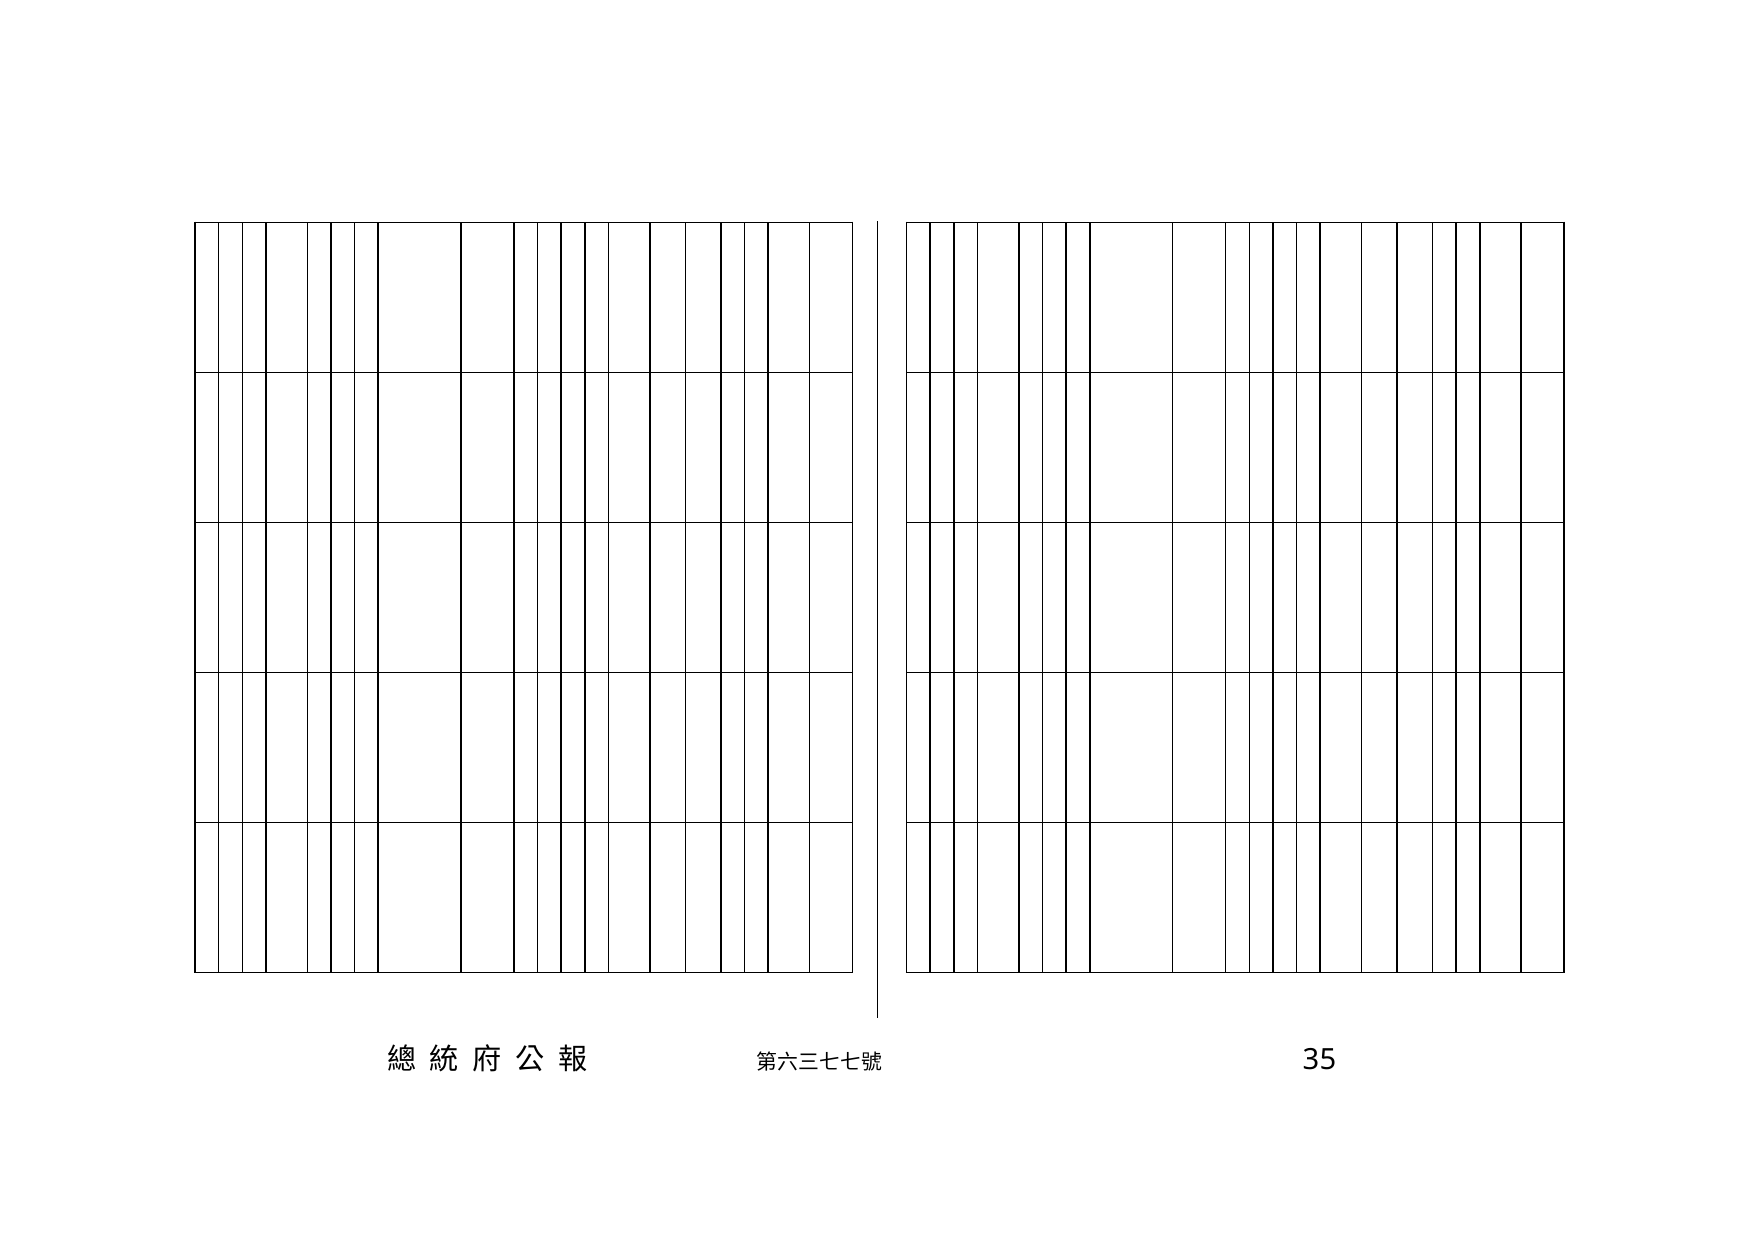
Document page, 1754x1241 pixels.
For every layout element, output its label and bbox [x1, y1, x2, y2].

table_cell [1362, 823, 1396, 972]
table_cell [1481, 673, 1520, 822]
table_cell [651, 223, 685, 372]
table_cell [1433, 673, 1455, 822]
table_cell [1457, 223, 1479, 372]
table_cell [538, 823, 560, 972]
table_cell [196, 523, 218, 672]
table_cell [978, 823, 1018, 972]
table_cell [769, 523, 809, 672]
table_cell [1173, 823, 1225, 972]
table_cell [243, 223, 265, 372]
table_cell [219, 673, 242, 822]
table_cell [1250, 823, 1272, 972]
table_cell [355, 673, 377, 822]
table_cell [515, 373, 537, 522]
table_cell [1433, 223, 1455, 372]
table_cell [379, 523, 460, 672]
table_cell [955, 223, 977, 372]
table_cell [769, 223, 809, 372]
table_cell [907, 523, 929, 672]
table_cell [379, 223, 460, 372]
table_cell [515, 823, 537, 972]
table_cell [562, 823, 584, 972]
table_cell [686, 523, 720, 672]
table_cell [355, 373, 377, 522]
table_cell [379, 673, 460, 822]
table_cell [562, 223, 584, 372]
table_cell [1250, 673, 1272, 822]
table_cell [1250, 523, 1272, 672]
table_cell [651, 673, 685, 822]
table_cell [1274, 673, 1296, 822]
table_cell [651, 373, 685, 522]
table_cell [1481, 223, 1520, 372]
table_cell [769, 373, 809, 522]
table_cell [267, 223, 307, 372]
table_cell [1398, 823, 1432, 972]
table_cell [538, 373, 560, 522]
table_cell [1274, 223, 1296, 372]
table_cell [686, 223, 720, 372]
table_cell [1226, 373, 1249, 522]
table_cell [722, 673, 744, 822]
table_cell [1091, 373, 1172, 522]
table_cell [1522, 523, 1563, 672]
table_cell [1091, 673, 1172, 822]
table_cell [1297, 823, 1319, 972]
table_cell [1522, 673, 1563, 822]
table_cell [955, 523, 977, 672]
table_cell [1522, 223, 1563, 372]
table_cell [651, 523, 685, 672]
table_cell [1020, 223, 1042, 372]
table_cell [1433, 823, 1455, 972]
table_cell [562, 673, 584, 822]
table_cell [1362, 673, 1396, 822]
table_cell [722, 823, 744, 972]
table_cell [1321, 823, 1361, 972]
table_cell [1481, 823, 1520, 972]
table_cell [810, 223, 852, 372]
table_cell [1226, 823, 1249, 972]
table_cell [332, 823, 354, 972]
table_cell [931, 223, 953, 372]
table_cell [1091, 223, 1172, 372]
table_cell [686, 373, 720, 522]
table_cell [745, 523, 767, 672]
table_cell [686, 673, 720, 822]
table_cell [907, 823, 929, 972]
table_cell [609, 523, 649, 672]
table_cell [1321, 373, 1361, 522]
table_cell [1433, 523, 1455, 672]
table_cell [1250, 223, 1272, 372]
table_cell [931, 523, 953, 672]
table_cell [1433, 373, 1455, 522]
table_cell [1226, 523, 1249, 672]
table_cell [308, 673, 330, 822]
table_cell [196, 823, 218, 972]
table_cell [931, 673, 953, 822]
table_cell [515, 673, 537, 822]
table_cell [462, 373, 513, 522]
table_cell [1457, 523, 1479, 672]
table_cell [955, 673, 977, 822]
table_cell [462, 223, 513, 372]
table_cell [219, 823, 242, 972]
table_cell [810, 823, 852, 972]
table_cell [308, 523, 330, 672]
table_cell [586, 823, 608, 972]
table_cell [978, 673, 1018, 822]
table_cell [810, 673, 852, 822]
table_cell [332, 373, 354, 522]
table_cell [1173, 373, 1225, 522]
table_cell [907, 673, 929, 822]
table_cell [609, 673, 649, 822]
table_cell [1457, 823, 1479, 972]
table_cell [586, 673, 608, 822]
table_cell [1067, 223, 1089, 372]
table_cell [332, 673, 354, 822]
table_cell [196, 373, 218, 522]
table_cell [515, 523, 537, 672]
table_cell [1297, 373, 1319, 522]
table_cell [1274, 523, 1296, 672]
table_cell [243, 673, 265, 822]
table_cell [267, 523, 307, 672]
table_cell [1043, 523, 1065, 672]
table_cell [1297, 673, 1319, 822]
table_cell [538, 523, 560, 672]
table_cell [355, 823, 377, 972]
table_cell [308, 823, 330, 972]
table_cell [379, 823, 460, 972]
table_cell [1067, 823, 1089, 972]
table_cell [1250, 373, 1272, 522]
table_cell [243, 823, 265, 972]
table_cell [1043, 223, 1065, 372]
table_cell [196, 223, 218, 372]
table_cell [1043, 823, 1065, 972]
table_cell [745, 673, 767, 822]
table_cell [1043, 373, 1065, 522]
table_cell [1067, 523, 1089, 672]
table_cell [1043, 673, 1065, 822]
table_cell [586, 223, 608, 372]
table_cell [1362, 373, 1396, 522]
table_cell [931, 373, 953, 522]
table_cell [379, 373, 460, 522]
table_cell [462, 673, 513, 822]
table_cell [1226, 673, 1249, 822]
table_cell [931, 823, 953, 972]
table_cell [1297, 223, 1319, 372]
table_cell [332, 523, 354, 672]
table_cell [1067, 373, 1089, 522]
table_cell [219, 223, 242, 372]
table_cell [978, 523, 1018, 672]
table_cell [1457, 673, 1479, 822]
table_cell [810, 373, 852, 522]
table_cell [745, 823, 767, 972]
table_cell [810, 523, 852, 672]
table_cell [515, 223, 537, 372]
table_cell [1522, 373, 1563, 522]
table_cell [769, 823, 809, 972]
table_cell [686, 823, 720, 972]
table_cell [355, 523, 377, 672]
table_cell [1173, 673, 1225, 822]
table_cell [907, 373, 929, 522]
table_cell [1274, 823, 1296, 972]
table_cell [196, 673, 218, 822]
table_cell [538, 223, 560, 372]
table_cell [745, 223, 767, 372]
table_cell [978, 373, 1018, 522]
table_cell [1297, 523, 1319, 672]
table_cell [355, 223, 377, 372]
table_cell [1274, 373, 1296, 522]
table_cell [1522, 823, 1563, 972]
table_cell [219, 373, 242, 522]
table_cell [243, 523, 265, 672]
table_cell [1321, 673, 1361, 822]
table_cell [1457, 373, 1479, 522]
table_cell [1173, 223, 1225, 372]
table_cell [219, 523, 242, 672]
table_cell [1091, 823, 1172, 972]
table_cell [332, 223, 354, 372]
table_cell [267, 823, 307, 972]
table_cell [1067, 673, 1089, 822]
table_cell [1398, 223, 1432, 372]
table_cell [955, 373, 977, 522]
table_cell [722, 223, 744, 372]
table_cell [308, 223, 330, 372]
table_cell [586, 373, 608, 522]
table_cell [586, 523, 608, 672]
table_cell [978, 223, 1018, 372]
table_cell [562, 523, 584, 672]
table_cell [1398, 523, 1432, 672]
table_cell [243, 373, 265, 522]
table_cell [1020, 523, 1042, 672]
table_cell [462, 523, 513, 672]
table_cell [267, 373, 307, 522]
table_cell [462, 823, 513, 972]
table_cell [1226, 223, 1249, 372]
table_cell [1020, 823, 1042, 972]
table_cell [308, 373, 330, 522]
table_cell [538, 673, 560, 822]
table_cell [1321, 223, 1361, 372]
table_cell [1321, 523, 1361, 672]
table_cell [609, 823, 649, 972]
table_cell [1362, 223, 1396, 372]
table_cell [955, 823, 977, 972]
table_cell [1481, 373, 1520, 522]
table_cell [1362, 523, 1396, 672]
table_cell [722, 523, 744, 672]
table_cell [1398, 373, 1432, 522]
table_cell [609, 373, 649, 522]
table_cell [1173, 523, 1225, 672]
table_cell [745, 373, 767, 522]
table_cell [1020, 673, 1042, 822]
table_cell [562, 373, 584, 522]
table_cell [1481, 523, 1520, 672]
table_cell [1020, 373, 1042, 522]
table_cell [1091, 523, 1172, 672]
table_cell [907, 223, 929, 372]
table_cell [651, 823, 685, 972]
table_cell [609, 223, 649, 372]
table_cell [267, 673, 307, 822]
table_cell [769, 673, 809, 822]
table_cell [1398, 673, 1432, 822]
table_cell [722, 373, 744, 522]
